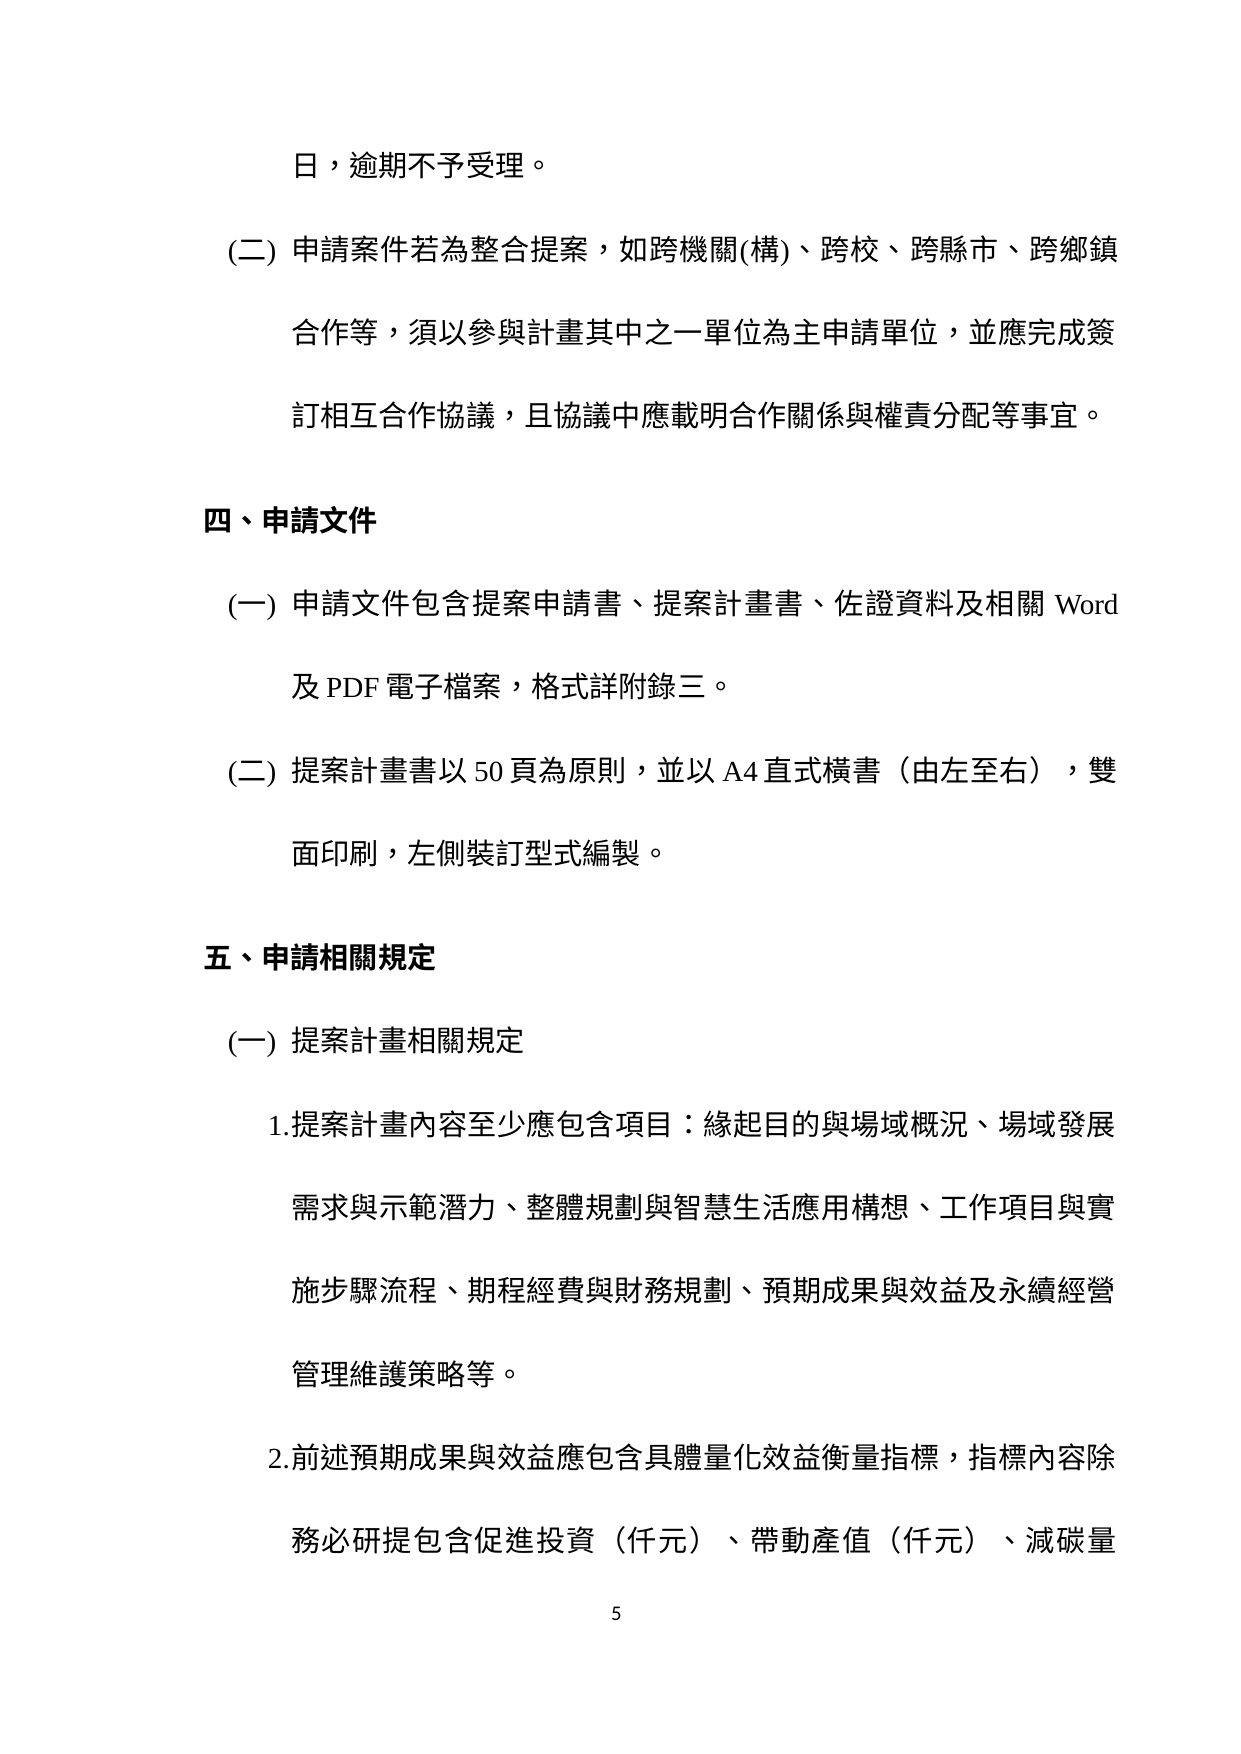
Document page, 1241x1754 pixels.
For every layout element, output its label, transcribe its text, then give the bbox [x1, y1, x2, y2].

list 申請文件包含提案申請書、提案計畫書、佐證資料及相關Word及PDF電子檔案，格式詳附錄三。 [228, 560, 1118, 727]
list 申請單位應於本計畫發布受理期限內，備妥相關申請文件紙本及電子檔光碟各1式2份，連同正式公文（地方政府為府函）專人同時送達本所（公文及提案資料不齊全者亦將不予受理）。受理時間為發布受理期間內之上班日，每日上午9時起至下午5時止，截止日如遇例假日、國定假日或停止上班日，則順延至次一上班日，逾期不予受理。 [228, 122, 1118, 206]
list 提案計畫相關規定 [228, 997, 1118, 1081]
list 申請案件若為整合提案，如跨機關(構)、跨校、跨縣市、跨鄉鎮合作等，須以參與計畫其中之一單位為主申請單位，並應完成簽訂相互合作協議，且協議中應載明合作關係與權責分配等事宜。 [228, 206, 1118, 456]
text 四、申請文件 [203, 477, 1118, 560]
text 五、申請相關規定 [203, 914, 1118, 997]
list 提案計畫內容至少應包含項目：緣起目的與場域概況、場域發展需求與示範潛力、整體規劃與智慧生活應用構想、工作項目與實施步驟流程、期程經費與財務規劃、預期成果與效益及永續經營管理維護策略等。 [268, 1081, 1118, 1414]
list 提案計畫書以50頁為原則，並以A4直式橫書（由左至右），雙面印刷，左側裝訂型式編製。 [228, 727, 1118, 893]
list 前述預期成果與效益應包含具體量化效益衡量指標，指標內容除務必研提包含促進投資（仟元）、帶動產值（仟元）、減碳量 [268, 1414, 1118, 1581]
